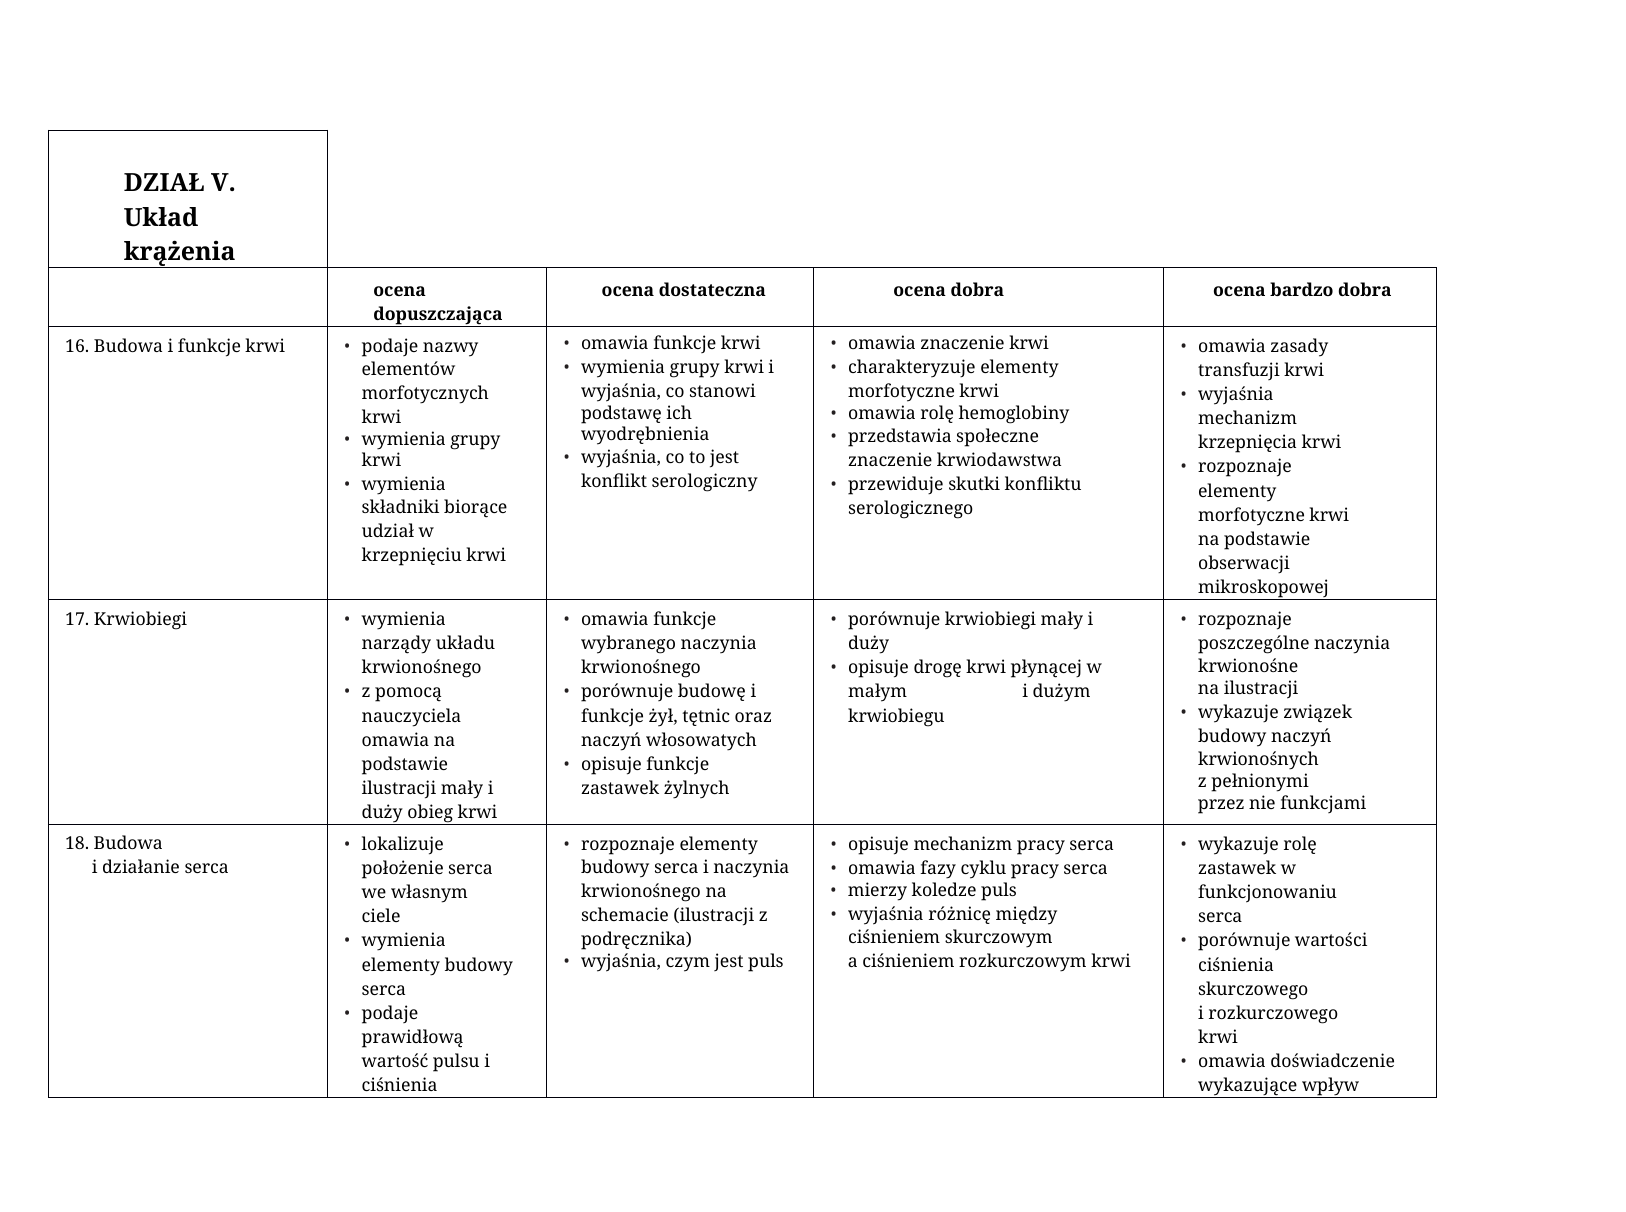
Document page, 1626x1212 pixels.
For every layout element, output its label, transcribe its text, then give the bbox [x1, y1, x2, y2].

table_cell 18. Budowa i działanie serca [49, 825, 327, 1097]
table_cell ocena dobra [814, 268, 1163, 326]
table_cell [49, 268, 327, 326]
table_cell porównuje krwiobiegi mały i duży opisuje drogę krwi płynącej w małym i dużym krwiobiegu [814, 600, 1163, 824]
table_cell ocena bardzo dobra [1164, 268, 1436, 326]
table_cell omawia zasady transfuzji krwi wyjaśnia mechanizm krzepnięcia krwi rozpoznaje elementy morfotyczne krwi na podstawie obserwacji mikroskopowej [1164, 327, 1436, 599]
table_cell opisuje mechanizm pracy serca omawia fazy cyklu pracy serca mierzy koledze puls wyjaśnia różnicę między ciśnieniem skurczowym a ciśnieniem rozkurczowym krwi [814, 825, 1163, 1097]
table_cell omawia znaczenie krwi charakteryzuje elementy morfotyczne krwi omawia rolę hemoglobiny przedstawia społeczne znaczenie krwiodawstwa przewiduje skutki konfliktu serologicznego [814, 327, 1163, 599]
table_cell ocena dostateczna [547, 268, 813, 326]
table_cell podaje nazwy elementów morfotycznych krwi wymienia grupy krwi wymienia składniki biorące udział w krzepnięciu krwi [328, 327, 546, 599]
table_cell 17. Krwiobiegi [49, 600, 327, 824]
table_cell ocena dopuszczająca [328, 268, 546, 326]
table_header [328, 130, 1436, 267]
table_cell lokalizuje położenie serca we własnym ciele wymienia elementy budowy serca podaje prawidłową wartość pulsu i ciśnienia [328, 825, 546, 1097]
table_cell wykazuje rolę zastawek w funkcjonowaniu serca porównuje wartości ciśnienia skurczowego i rozkurczowego krwi omawia doświadczenie wykazujące wpływ [1164, 825, 1436, 1097]
table_cell omawia funkcje wybranego naczynia krwionośnego porównuje budowę i funkcje żył, tętnic oraz naczyń włosowatych opisuje funkcje zastawek żylnych [547, 600, 813, 824]
table_cell wymienia narządy układu krwionośnego z pomocą nauczyciela omawia na podstawie ilustracji mały i duży obieg krwi [328, 600, 546, 824]
table_cell rozpoznaje elementy budowy serca i naczynia krwionośnego na schemacie (ilustracji z podręcznika) wyjaśnia, czym jest puls [547, 825, 813, 1097]
table_cell 16. Budowa i funkcje krwi [49, 327, 327, 599]
table_header DZIAŁ V. Układ krążenia [49, 131, 327, 267]
table_cell rozpoznaje poszczególne naczynia krwionośne na ilustracji wykazuje związek budowy naczyń krwionośnych z pełnionymi przez nie funkcjami [1164, 600, 1436, 824]
table_cell omawia funkcje krwi wymienia grupy krwi i wyjaśnia, co stanowi podstawę ich wyodrębnienia wyjaśnia, co to jest konflikt serologiczny [547, 327, 813, 599]
